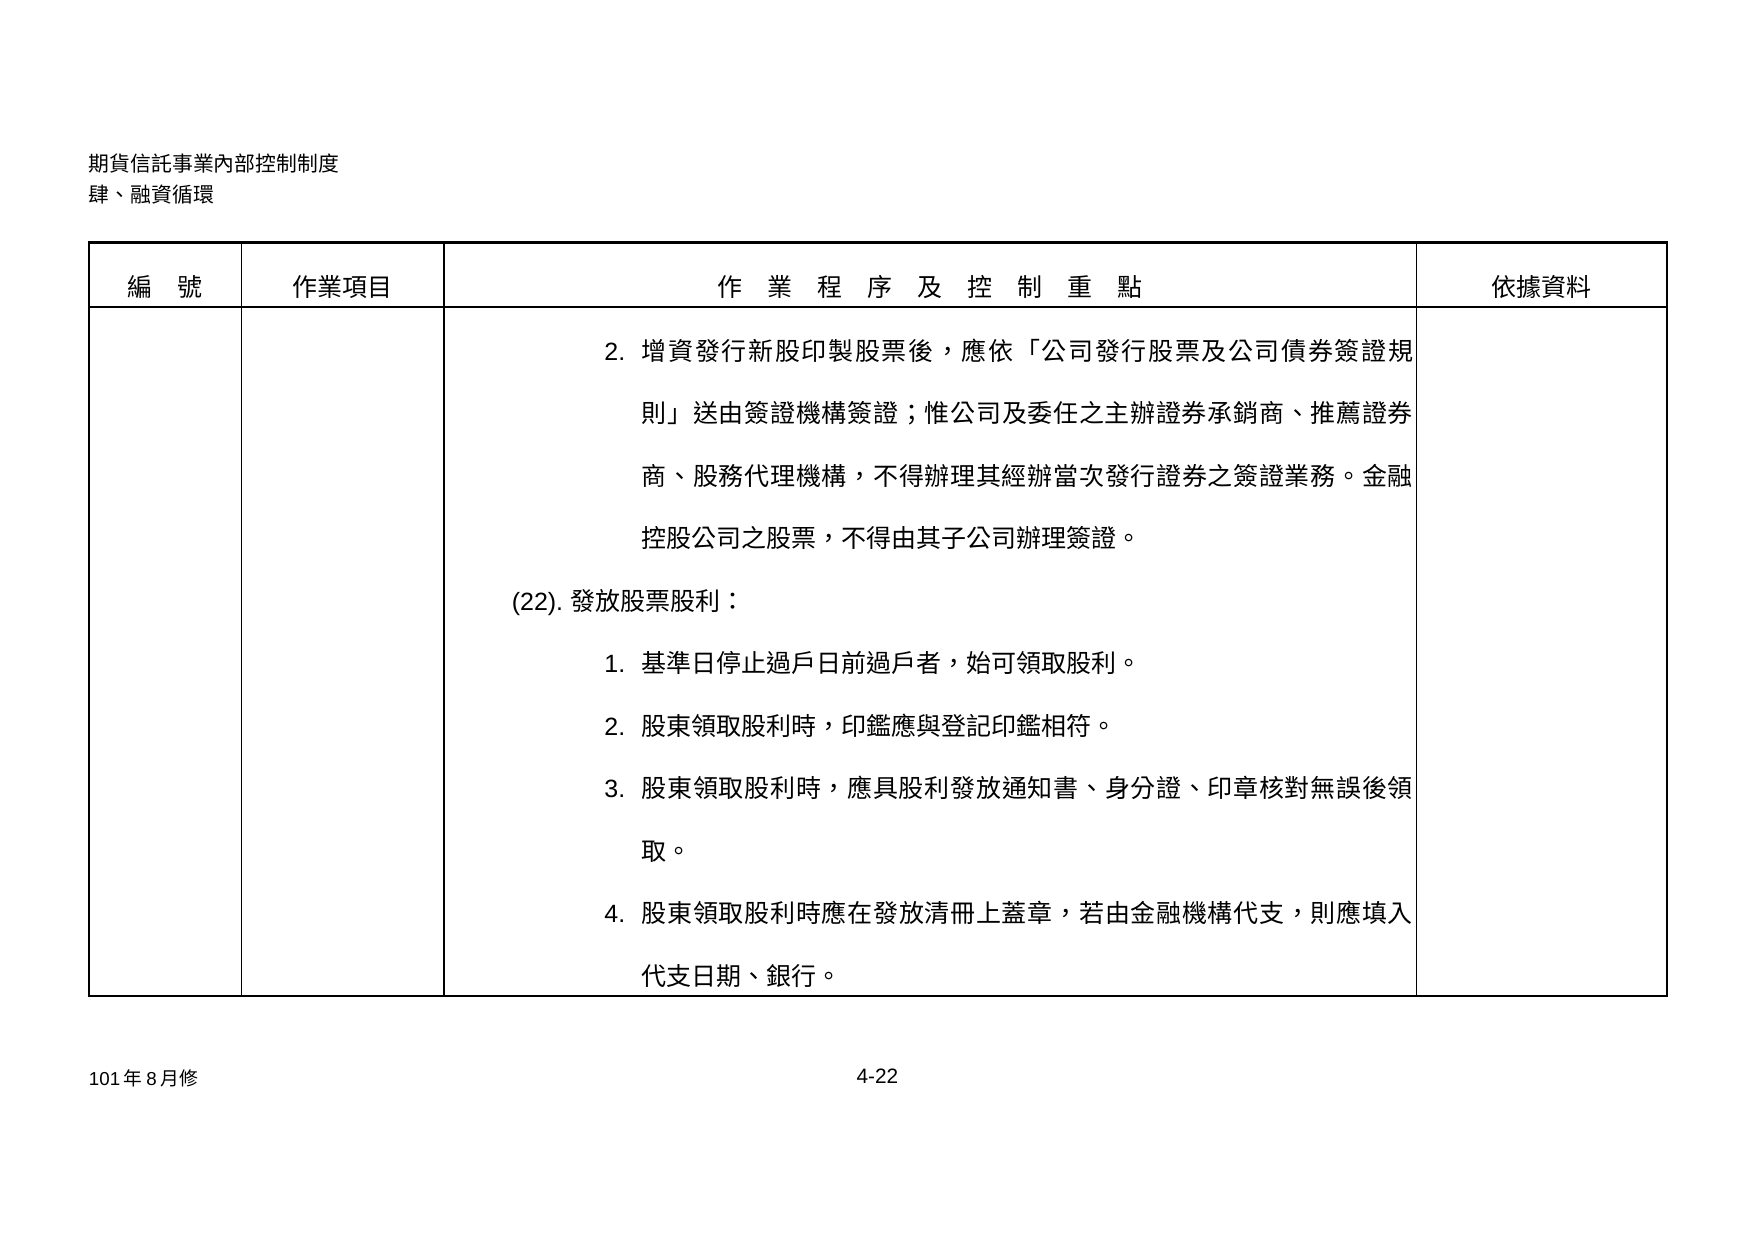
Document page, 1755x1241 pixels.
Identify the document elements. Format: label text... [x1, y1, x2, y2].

table_header 作業項目 [242, 244, 443, 306]
table_cell 作業程序： 應訂定股務處理準則辦理股務作業，該準則應明訂主辦股務之權責單位及主管、保管股票之權責單位及主管。另有關股務、保管及記錄等職能應予分立。 主辦股務之權責單位負責股票之印製及簽證事宜。 保管股票單位應負責控管股票數量之變動。 股務作業可委託銀行、信託公司或其他金融機構辦理。但應由董事會核准後授權權責單位與代理機構簽約。 股票印製時應予預先連續編號，列表控管已發行及未發行股票號碼，並將已發行但股東未領取之股票、股東名冊及未發行之空白股票送交保管單位保管。 其他應注意事項： 股務單位（或委任專業股務代理人，於股務代理契約中訂明雙方權責）負責辦理下列各項股務： 股票之過戶、掛失、遺失補發、質權之設定或消滅。 股東或質權人及其法定代理人之姓名、地址及印鑑之登記或變更登記。 股東及其他關係人就股務關係之申請或報告之受理。 股東名簿及附屬帳冊之編製與管理。股東名冊依照公司法規定內容設置。 關於股票（包括權利憑證）之保管、換發、交付及簽證。 股東會召開通知書或股東會出席證之寄發及股東會出席通知書或委託書之收發與統計，以及其他對於股東之通知或報告之寄送。 關於股務之照會或事故報告之有關詢問事項之處理。 關於股利（包括配股）之計算，發放及代扣稅金。 關於股份之統計及依法令或契約向主管機關或期貨交易所或簽證機構提出之報告或資料之編製。 關於新股發行、資本減少、股票分割與合併之事項、股票由各家印刷廠承印、印製多少數量、除發行外尚存空白股票張數等均應妥善控制。 關於上列各項附帶印花稅之代繳。 關於上列各項附帶之其他事項。 股務單位應依有關法令公告下列有關資料： 開股東會時： 1股東會召開日期。 2停止過戶期間。 3盈餘分配內容。 4配息基準日。 增資配（認）股時： 1配（認）股基準日。 2停止過戶日期。 3繳款期限及代收股款機構。 4配（認）股內容。 增資股票製作及發放： 1交付股票日期。 2股票發放。 3上市日期。 按期將下列資料公告： 每月董事、監察人、經理人及持有股份達股份總額百分之十以上之股東股權變動表。 董事、監察人、經理人及持有股份達股份總額百分之十以上之股東辦理質權設定及撤銷公告通知書。 其他經金管會規定應予公告之事項。 股務單位應記錄並製作下列資料： 董事、監察人、經理及持有股份達股份總額百分之十以上之股東辦理質權設定，撤銷以及股權異動。 股利日報表。 股利月報表。 扣繳稅款報繳書。 除息後股東名冊。 除息後股利清冊。 除權後股東名冊。 除權後配股及號碼清冊。 應由股務、保管及紀錄之外之人員定期調節股東名冊及股本帳冊，並不定期盤點未發行之空白股票及已發行未領取之股票。 對於存於獨立保管機構之股票應不定期函証，並視情況執行實地盤點。 公司發放股利可參考下列作業程序： 董事會提案：董事會依公司財務及營利狀況和其他政策性考慮是否發放股利、發放方式及數額；本期內如無盈餘可資撥充股利時，其由公積項下撥充股利之條件，應合於證券交易法、公司法、公司章程及其他相關法令之規定。 股利之發放需經財務單位規劃資金調度後始提出。 股東會通過：股東會通過或修正通過董事會提出發放股利議案。 基準日由股東會授權董事會決定，董事會依議案所規定之發放方式不同而制訂不同基準日。 若為現金股利，則董事會訂定除息基準日。 若為股票股利，則董事會訂定除權基準日。 股務單位公告及發放通知。 公告並通知股東事項：股東會決議內容、現金(股票)股利及基準日。 股務單位依決議內容發放「股利通知書」。 股務單位編製基準日之股東名冊與股利發放清冊。 股務單位將股利發放議案報經主管機關核准。 股務單位視議案所規定之不同發放方式不同處理發放事宜。 會計單位製作傳票依股務單位提供股利發放清冊製作傳票，經核准後入帳。 會計單位通知財務單位與金融機構聯絡解款事宜。 若請金融機構代為支付或自行支付，均須在發放前一日解款。 金融機構每月或每週向股務單位結帳一次。 代支機構月報表或週報表經核對無誤後，除股務單位留一份外，並轉財務單位乙份，據以銷帳。 財務單位解款後辦理現金股利發放事宜。 股務單位應編製配股明細表：若為盈餘轉增資，應造具配股名冊。 若為股票股利，印製新股票： 印製新股票並由簽證機構簽證。 增資發行新股印製股票後，應依「公司發行股票及公司債券簽證規則」送由簽證機構簽證；惟公司及委任之主辦證券承銷商、推薦證券商、股務代理機構，不得辦理其經辦當次發行證券之簽證業務。金融控股公司之股票，不得由其子公司辦理簽證。 發放股票股利： 基準日停止過戶日前過戶者，始可領取股利。 股東領取股利時，印鑑應與登記印鑑相符。 股東領取股利時，應具股利發放通知書、身分證、印章核對無誤後領取。 股東領取股利時應在發放清冊上蓋章，若由金融機構代支，則應填入代支日期、銀行。 控制重點： 應明訂股務處理準則，並依該準則辦理股務作業，該準則應明訂主辦股務之權責單位及保管股票之權責單位。 股務、保管及記錄等職能應予分立。 股票印製時應預先連續編號。 股票印製後應列表控管已發行及未發行股票數量及號碼，並將已發行但股東未領取之股票、股東名冊及未發行之空白股票送交保管單位保管。 股務人員應確認發行股票種類、張數、日期及金額與帳簿記錄是否相符。 股務人員應確認股務單位印製及簽發股票時是否依作業程序適當控制。 股務人員應確認股務單位辦理股東名冊有關更換印鑑、股票過戶、股票掛失、質權限定、股票遺失補發、戶籍或通訊處地址變更等，其辦理程序及時效是否適當。 股務人員應核對已發行股票明細表是否與股票存根相符。 股務人員對於未發行股票，應盤點空白股票之張數。 應定期調節股東名冊與股本帳戶，及不定期盤點未發行之空白股票及股東未領取之股票。 股務作業委託代理機構辦理者應經董事會核准。 股務作業委託代理機構辦理者應與代理機構簽約。 對存放股票之獨立保管機構應不定期函證，並視情況執行實地盤點。 股務人員應確認股票作廢原因是否適當。作廢股票之銷毀，應經權責主管批准後，由財務主管監督股務單位會同稽核人員辦理。 增資發行新股印製股票後，應依「公開發行公司發行股票及公司債券簽證規則」送由簽證機構簽證；惟公司及委任之主辦證券承銷商、推薦證券商、股務代理機構，不得辦理其經辦當次發行證券之簽證業務。金融控股公司之股票，不得由其子公司辦理簽證。 [445, 308, 1416, 995]
table_cell [90, 308, 241, 995]
table_header 編 號 [90, 244, 241, 306]
table_header 作 業 程 序 及 控 制 重 點 [445, 244, 1416, 306]
table_cell 法令規章： 公司法 證券交易法 公開發行公司股東會議事規範 股務代理合約 公開發行公司發行股票及公司債簽證規則 公開發行股票公司股務處理準則 公司募集發行有價證券公開說明書應行記載事項準則 發行人募集與發行有價證券處理準則 使用表單： 無 [1417, 308, 1666, 995]
table_header 依據資料 [1417, 244, 1666, 306]
table_cell [242, 308, 443, 995]
